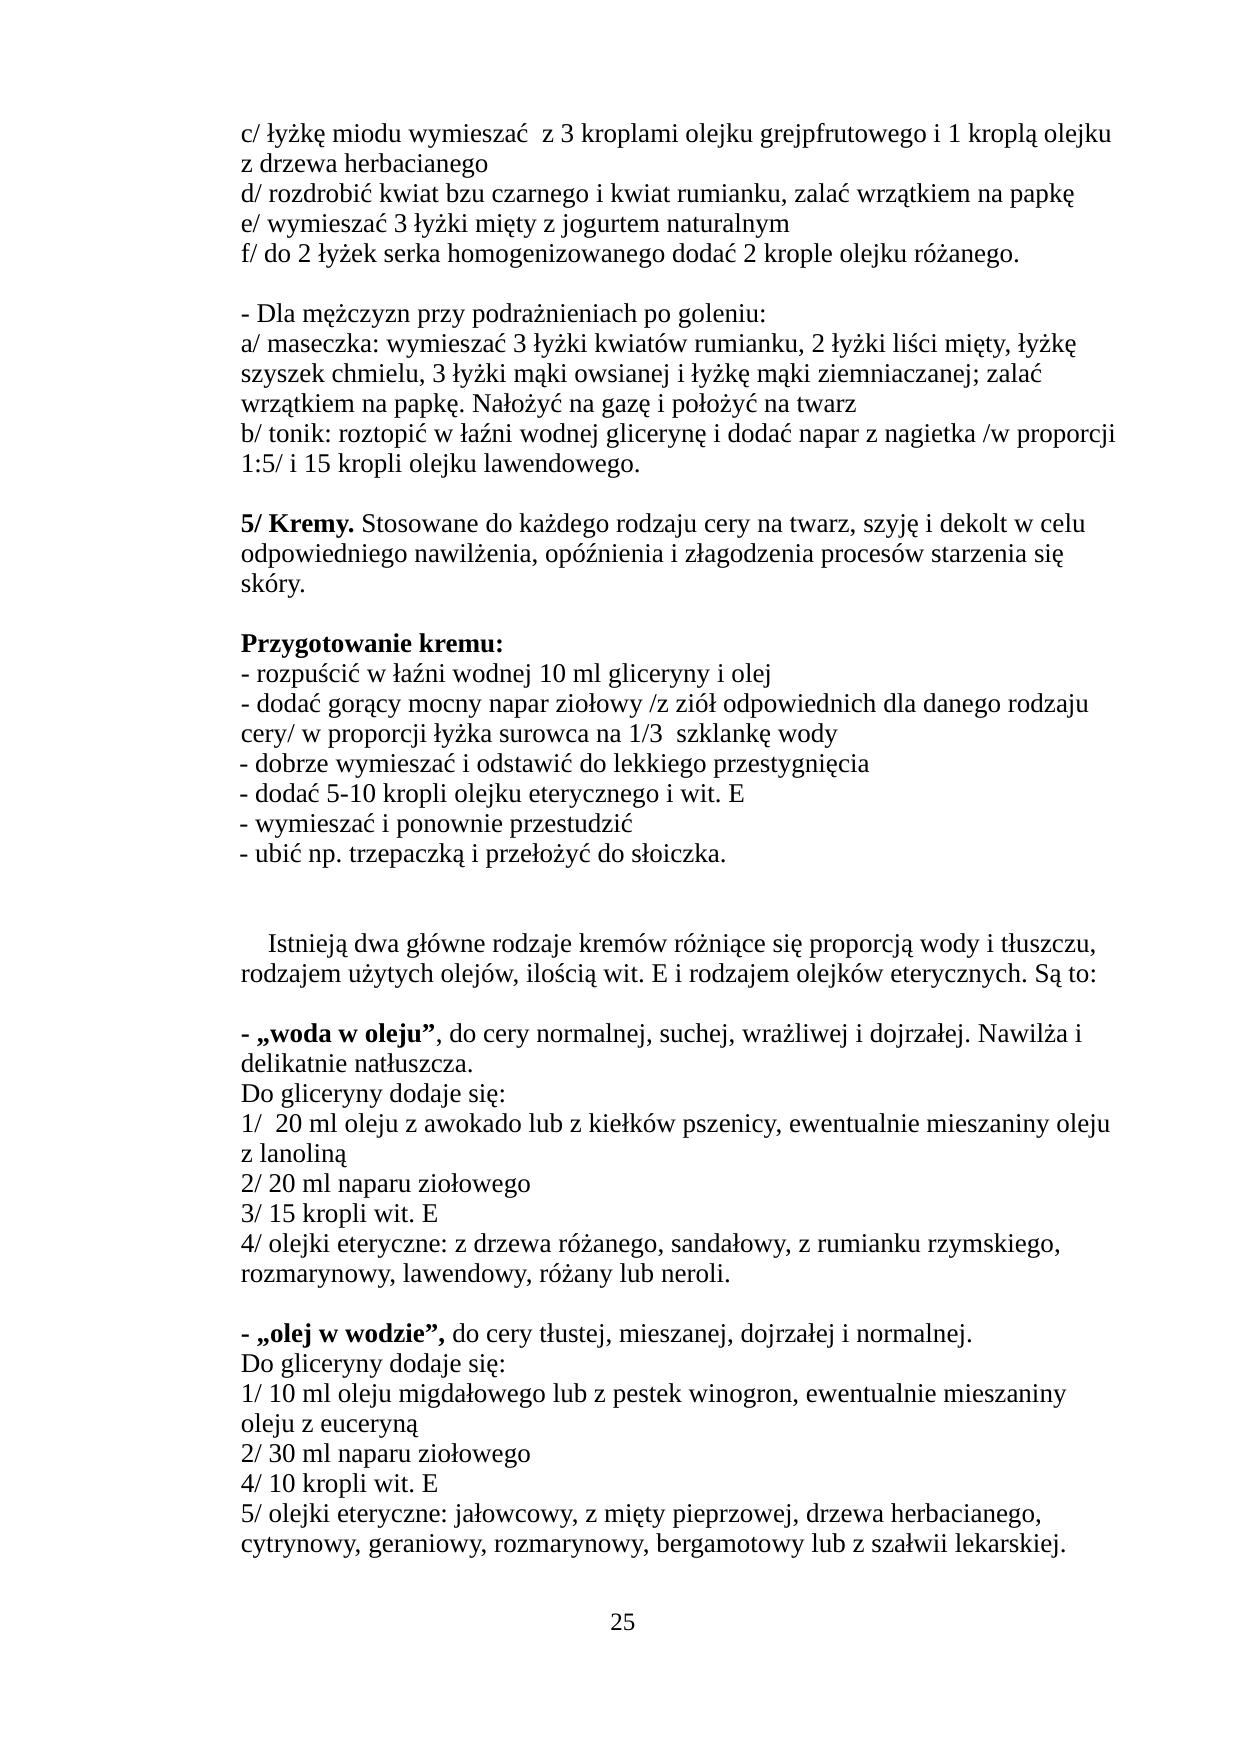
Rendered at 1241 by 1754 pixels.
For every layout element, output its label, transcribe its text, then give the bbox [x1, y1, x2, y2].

text d/ rozdrobić kwiat bzu czarnego i kwiat rumianku, zalać wrzątkiem na papkę [241, 178, 1122, 208]
list 3/ 15 kropli wit. E [241, 1198, 1122, 1228]
list 2/ 30 ml naparu ziołowego [241, 1438, 1122, 1468]
list - wymieszać i ponownie przestudzić [239, 808, 1122, 838]
list - „olej w wodzie”, do cery tłustej, mieszanej, dojrzałej i normalnej. [241, 1318, 1122, 1348]
list 5/ olejki eteryczne: jałowcowy, z mięty pieprzowej, drzewa herbacianego, cytrynowy, geraniowy, rozmarynowy, bergamotowy lub z szałwii lekarskiej. [241, 1498, 1122, 1558]
list - dobrze wymieszać i odstawić do lekkiego przestygnięcia [239, 748, 1122, 778]
list 4/ olejki eteryczne: z drzewa różanego, sandałowy, z rumianku rzymskiego, rozmarynowy, lawendowy, różany lub neroli. [241, 1228, 1122, 1288]
list Do gliceryny dodaje się: [241, 1348, 1122, 1378]
list Przygotowanie kremu: [241, 628, 1122, 658]
list 4/ 10 kropli wit. E [241, 1468, 1122, 1498]
list - dodać gorący mocny napar ziołowy /z ziół odpowiednich dla danego rodzaju cery/ w proporcji łyżka surowca na 1/3 szklankę wody [241, 688, 1122, 748]
list 1/ 20 ml oleju z awokado lub z kiełków pszenicy, ewentualnie mieszaniny oleju z lanoliną [241, 1108, 1122, 1168]
list - rozpuścić w łaźni wodnej 10 ml gliceryny i olej [241, 658, 1122, 688]
list - ubić np. trzepaczką i przełożyć do słoiczka. [239, 838, 1122, 868]
list 2/ 20 ml naparu ziołowego [241, 1168, 1122, 1198]
list b/ tonik: roztopić w łaźni wodnej glicerynę i dodać napar z nagietka /w proporcji 1:5/ i 15 kropli olejku lawendowego. [241, 418, 1122, 478]
list 1/ 10 ml oleju migdałowego lub z pestek winogron, ewentualnie mieszaniny oleju z euceryną [241, 1378, 1122, 1438]
list - „woda w oleju”, do cery normalnej, suchej, wrażliwej i dojrzałej. Nawilża i delikatnie natłuszcza. [241, 1018, 1122, 1078]
list - dodać 5-10 kropli olejku eterycznego i wit. E [239, 778, 1122, 808]
text e/ wymieszać 3 łyżki mięty z jogurtem naturalnym [241, 208, 1122, 238]
list a/ maseczka: wymieszać 3 łyżki kwiatów rumianku, 2 łyżki liści mięty, łyżkę szyszek chmielu, 3 łyżki mąki owsianej i łyżkę mąki ziemniaczanej; zalać wrzątkiem na papkę. Nałożyć na gazę i położyć na twarz [241, 328, 1122, 418]
list - Dla mężczyzn przy podrażnieniach po goleniu: [241, 298, 1122, 328]
list 5/ Kremy. Stosowane do każdego rodzaju cery na twarz, szyję i dekolt w celu odpowiedniego nawilżenia, opóźnienia i złagodzenia procesów starzenia się skóry. [241, 508, 1122, 598]
text f/ do 2 łyżek serka homogenizowanego dodać 2 krople olejku różanego. [241, 238, 1122, 268]
list Istnieją dwa główne rodzaje kremów różniące się proporcją wody i tłuszczu, rodzajem użytych olejów, ilością wit. E i rodzajem olejków eterycznych. Są to: [241, 928, 1122, 988]
text c/ łyżkę miodu wymieszać z 3 kroplami olejku grejpfrutowego i 1 kroplą olejku z drzewa herbacianego [241, 118, 1122, 178]
list Do gliceryny dodaje się: [241, 1078, 1122, 1108]
